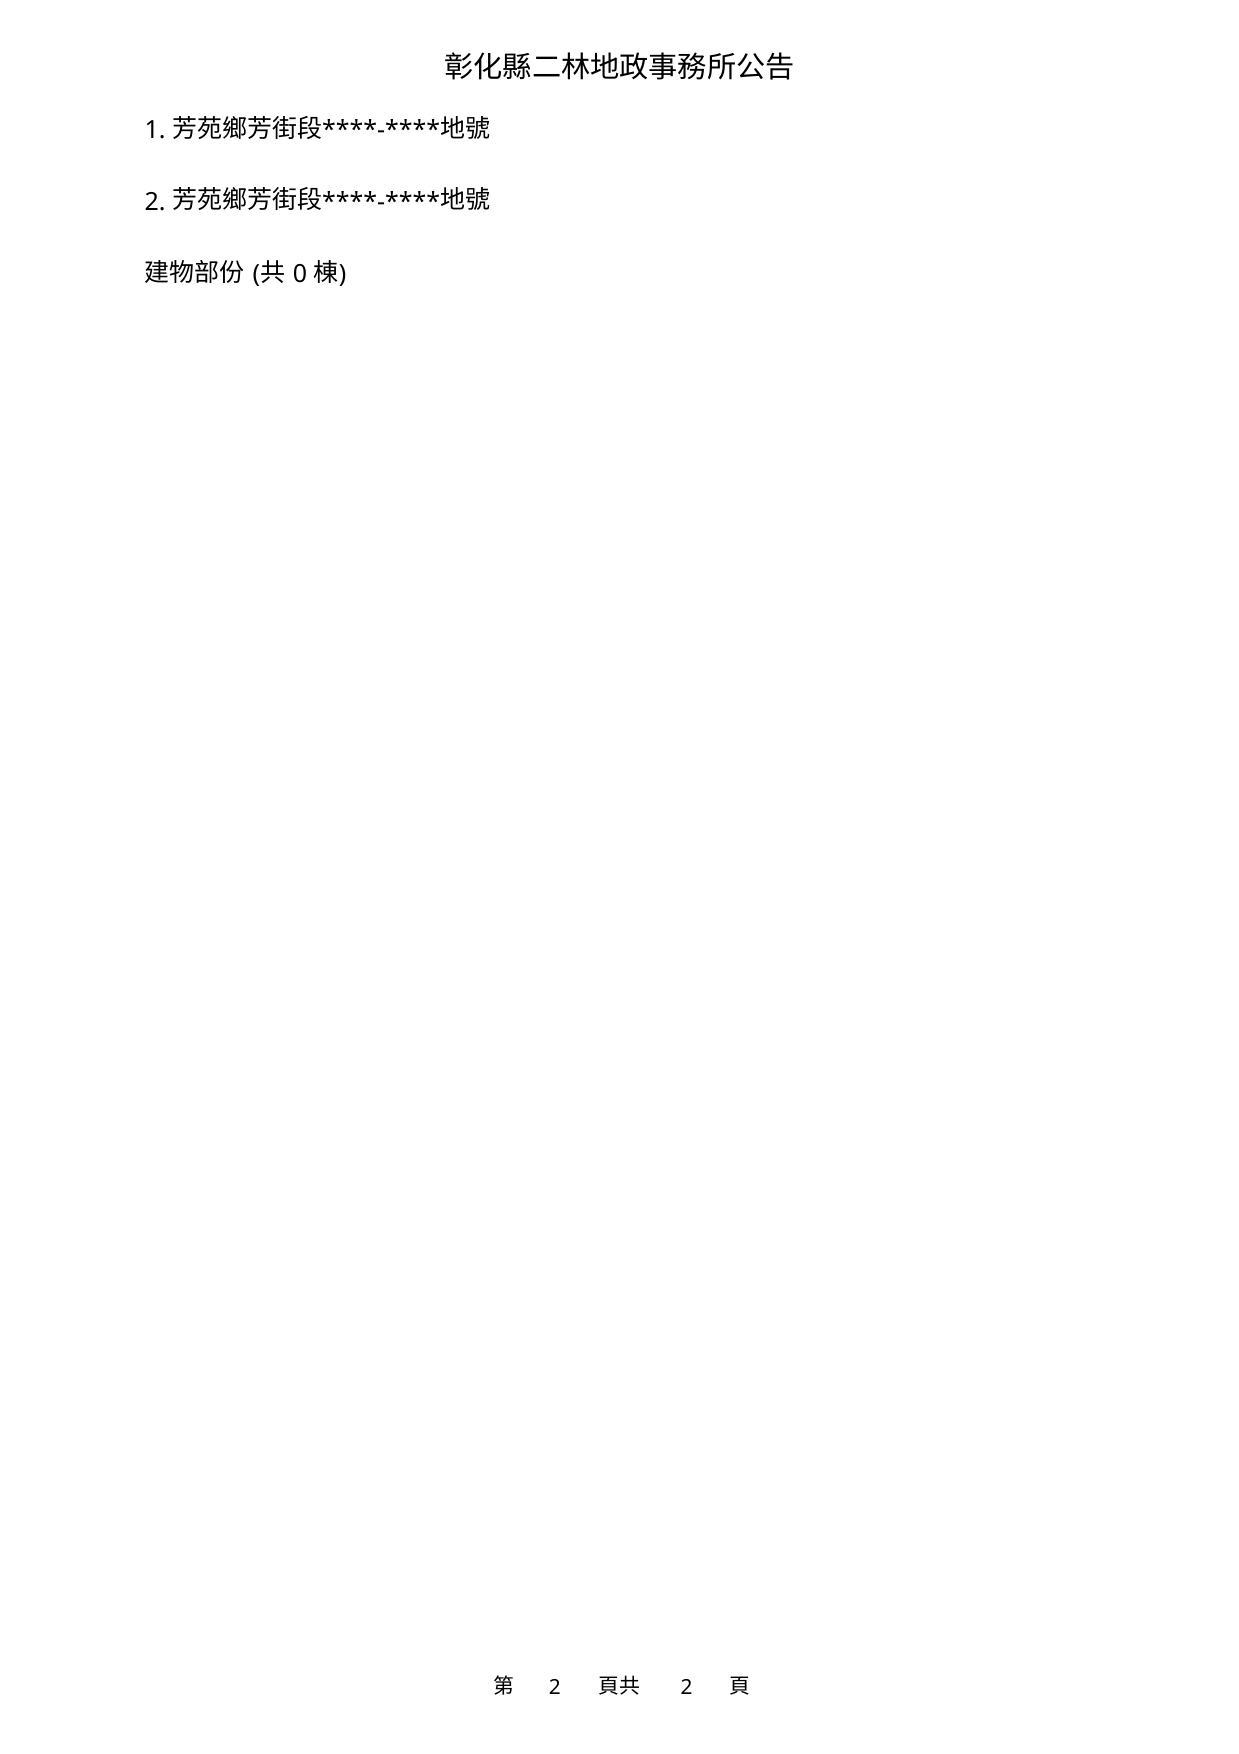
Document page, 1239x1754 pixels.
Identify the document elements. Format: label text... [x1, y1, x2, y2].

table_cell [0, 41, 62, 94]
table_header [1177, 0, 1239, 41]
table_cell 建物部份 (共 0 棟) [62, 239, 1177, 310]
table_cell [524, 310, 585, 1666]
table_cell 2. 芳苑鄉芳街段****-****地號 [62, 166, 1177, 238]
table_cell [0, 95, 62, 166]
table_header [0, 0, 62, 41]
table_cell 2 [524, 1666, 585, 1707]
table_header [653, 0, 719, 41]
table_cell [0, 1666, 62, 1707]
table_cell [1177, 310, 1239, 1666]
table_cell 頁共 [585, 1666, 653, 1707]
table_cell [1177, 239, 1239, 310]
table_header [760, 0, 1177, 41]
table_cell [0, 239, 62, 310]
table_header [585, 0, 653, 41]
table_cell [483, 310, 523, 1666]
table_header [483, 0, 523, 41]
table_header [524, 0, 585, 41]
table_cell [1177, 1666, 1239, 1707]
table_cell [760, 310, 1177, 1666]
table_cell [62, 1666, 483, 1707]
table_cell [585, 310, 653, 1666]
table_cell 彰化縣二林地政事務所公告 [62, 41, 1177, 94]
table_header [62, 0, 483, 41]
table_cell 第 [483, 1666, 523, 1707]
table_cell [760, 1666, 1177, 1707]
table_cell 2 [653, 1666, 719, 1707]
table_cell [1177, 95, 1239, 166]
table_cell [0, 310, 62, 1666]
table_cell 1. 芳苑鄉芳街段****-****地號 [62, 95, 1177, 166]
table_cell [653, 310, 719, 1666]
table_cell [720, 310, 760, 1666]
table_cell [62, 310, 483, 1666]
table_cell [1177, 41, 1239, 94]
table_cell 頁 [720, 1666, 760, 1707]
table_header [720, 0, 760, 41]
table_cell [0, 166, 62, 238]
table_cell [1177, 166, 1239, 238]
